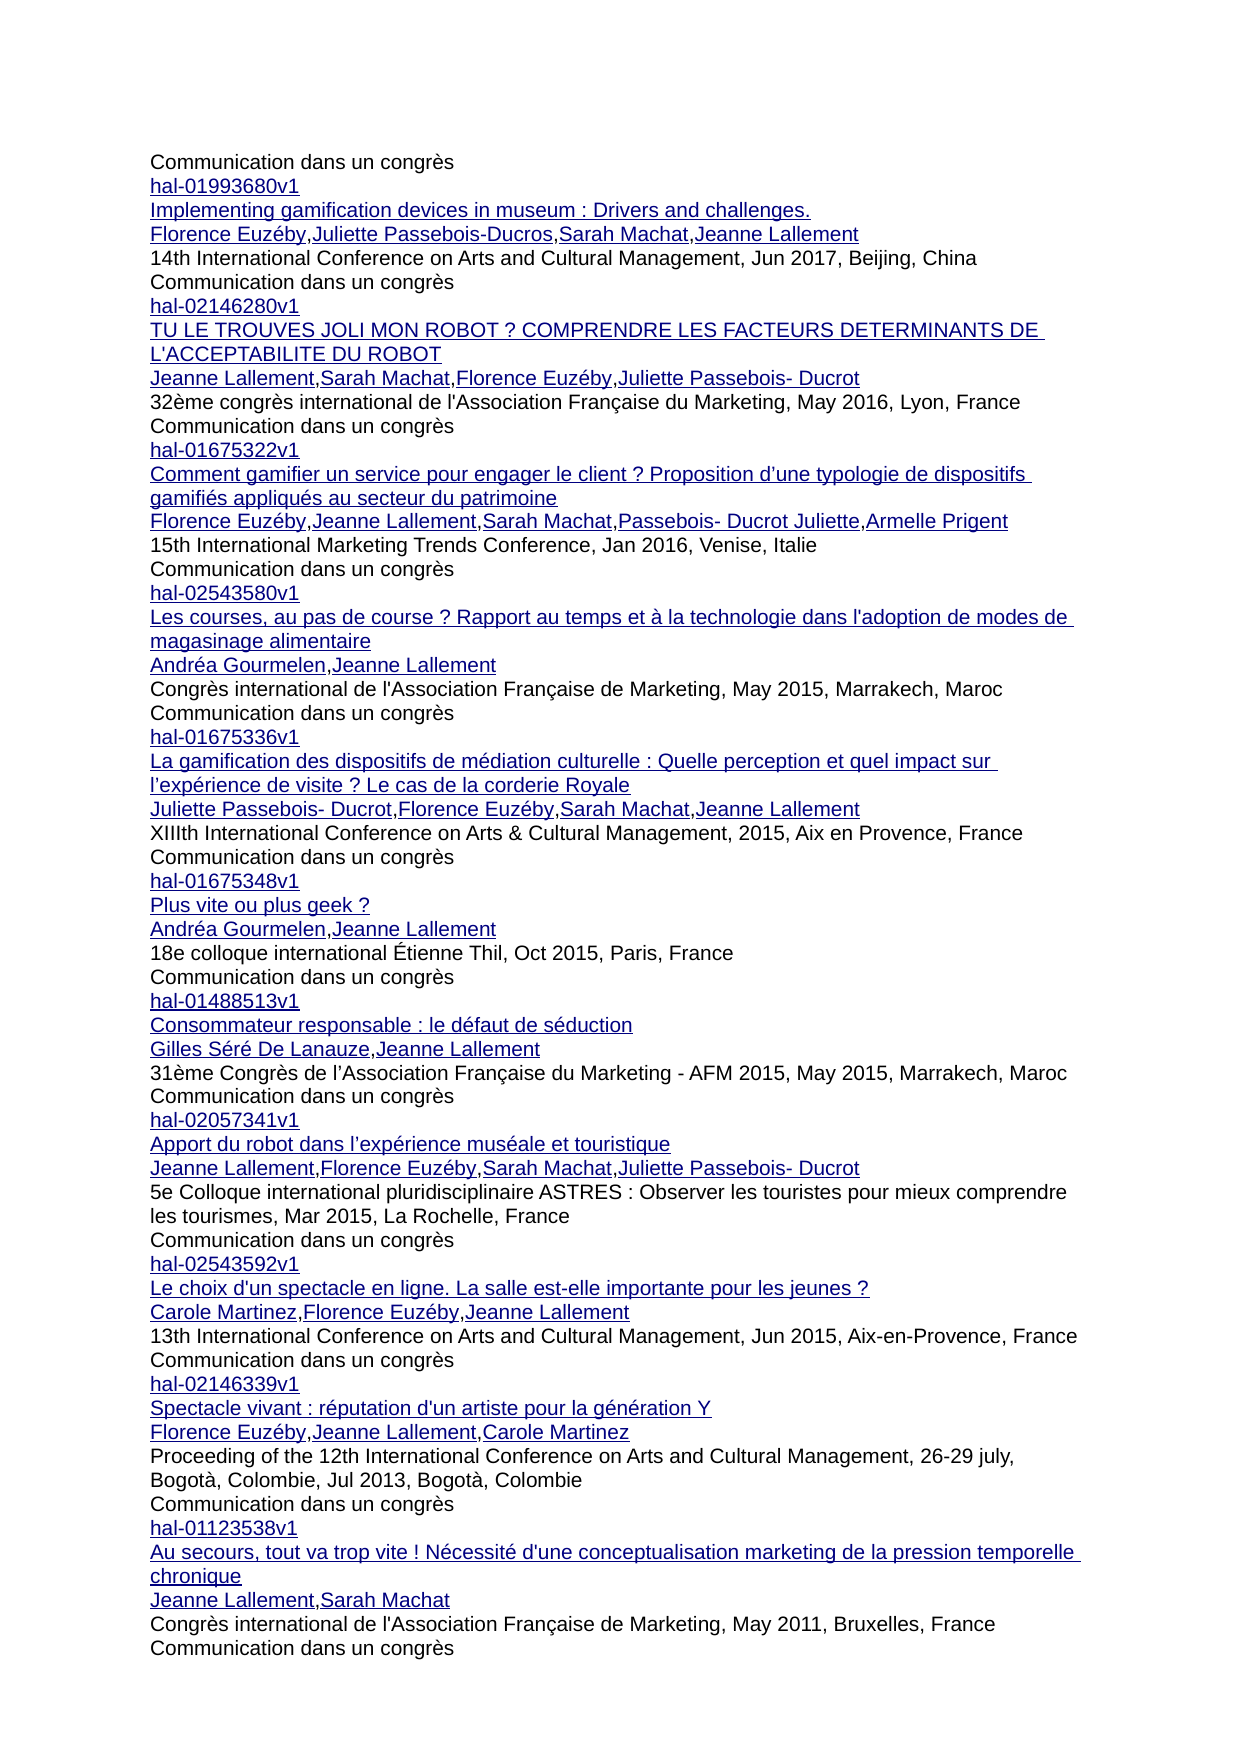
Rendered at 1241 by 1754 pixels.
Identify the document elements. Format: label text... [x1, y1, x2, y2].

table_cell Plus vite ou plus geek ? Andréa Gourmelen,Jeanne Lallement 18e colloque international Étienne Thil, Oct 2015, Paris, France Communication dans un congrès hal-01488513v1 [150, 893, 1090, 1012]
table_cell Communication dans un congrès hal-01993680v1 [150, 150, 1090, 198]
table_cell Comment gamifier un service pour engager le client ? Proposition d’une typologie de dispositifs gamifiés appliqués au secteur du patrimoine Florence Euzéby,Jeanne Lallement,Sarah Machat,Passebois- Ducrot Juliette,Armelle Prigent 15th International Marketing Trends Conference, Jan 2016, Venise, Italie Communication dans un congrès hal-02543580v1 [150, 461, 1090, 605]
table_cell La gamification des dispositifs de médiation culturelle : Quelle perception et quel impact sur l’expérience de visite ? Le cas de la corderie Royale Juliette Passebois- Ducrot,Florence Euzéby,Sarah Machat,Jeanne Lallement XIIIth International Conference on Arts & Cultural Management, 2015, Aix en Provence, France Communication dans un congrès hal-01675348v1 [150, 749, 1090, 893]
table_cell Consommateur responsable : le défaut de séduction Gilles Séré De Lanauze,Jeanne Lallement 31ème Congrès de l’Association Française du Marketing - AFM 2015, May 2015, Marrakech, Maroc Communication dans un congrès hal-02057341v1 [150, 1013, 1090, 1132]
table_cell TU LE TROUVES JOLI MON ROBOT ? COMPRENDRE LES FACTEURS DETERMINANTS DE L'ACCEPTABILITE DU ROBOT Jeanne Lallement,Sarah Machat,Florence Euzéby,Juliette Passebois- Ducrot 32ème congrès international de l'Association Française du Marketing, May 2016, Lyon, France Communication dans un congrès hal-01675322v1 [150, 318, 1090, 461]
table_cell Implementing gamification devices in museum : Drivers and challenges. Florence Euzéby,Juliette Passebois-Ducros,Sarah Machat,Jeanne Lallement 14th International Conference on Arts and Cultural Management, Jun 2017, Beijing, China Communication dans un congrès hal-02146280v1 [150, 198, 1090, 318]
table_cell Apport du robot dans l’expérience muséale et touristique Jeanne Lallement,Florence Euzéby,Sarah Machat,Juliette Passebois- Ducrot 5e Colloque international pluridisciplinaire ASTRES : Observer les touristes pour mieux comprendre les tourismes, Mar 2015, La Rochelle, France Communication dans un congrès hal-02543592v1 [150, 1132, 1090, 1276]
table_cell Au secours, tout va trop vite ! Nécessité d'une conceptualisation marketing de la pression temporelle chronique Jeanne Lallement,Sarah Machat Congrès international de l'Association Française de Marketing, May 2011, Bruxelles, France Communication dans un congrès [150, 1540, 1090, 1659]
table_cell Spectacle vivant : réputation d'un artiste pour la génération Y Florence Euzéby,Jeanne Lallement,Carole Martinez Proceeding of the 12th International Conference on Arts and Cultural Management, 26-29 july, Bogotà, Colombie, Jul 2013, Bogotà, Colombie Communication dans un congrès hal-01123538v1 [150, 1396, 1090, 1539]
table_cell Les courses, au pas de course ? Rapport au temps et à la technologie dans l'adoption de modes de magasinage alimentaire Andréa Gourmelen,Jeanne Lallement Congrès international de l'Association Française de Marketing, May 2015, Marrakech, Maroc Communication dans un congrès hal-01675336v1 [150, 605, 1090, 749]
table_cell Le choix d'un spectacle en ligne. La salle est-elle importante pour les jeunes ? Carole Martinez,Florence Euzéby,Jeanne Lallement 13th International Conference on Arts and Cultural Management, Jun 2015, Aix-en-Provence, France Communication dans un congrès hal-02146339v1 [150, 1276, 1090, 1396]
